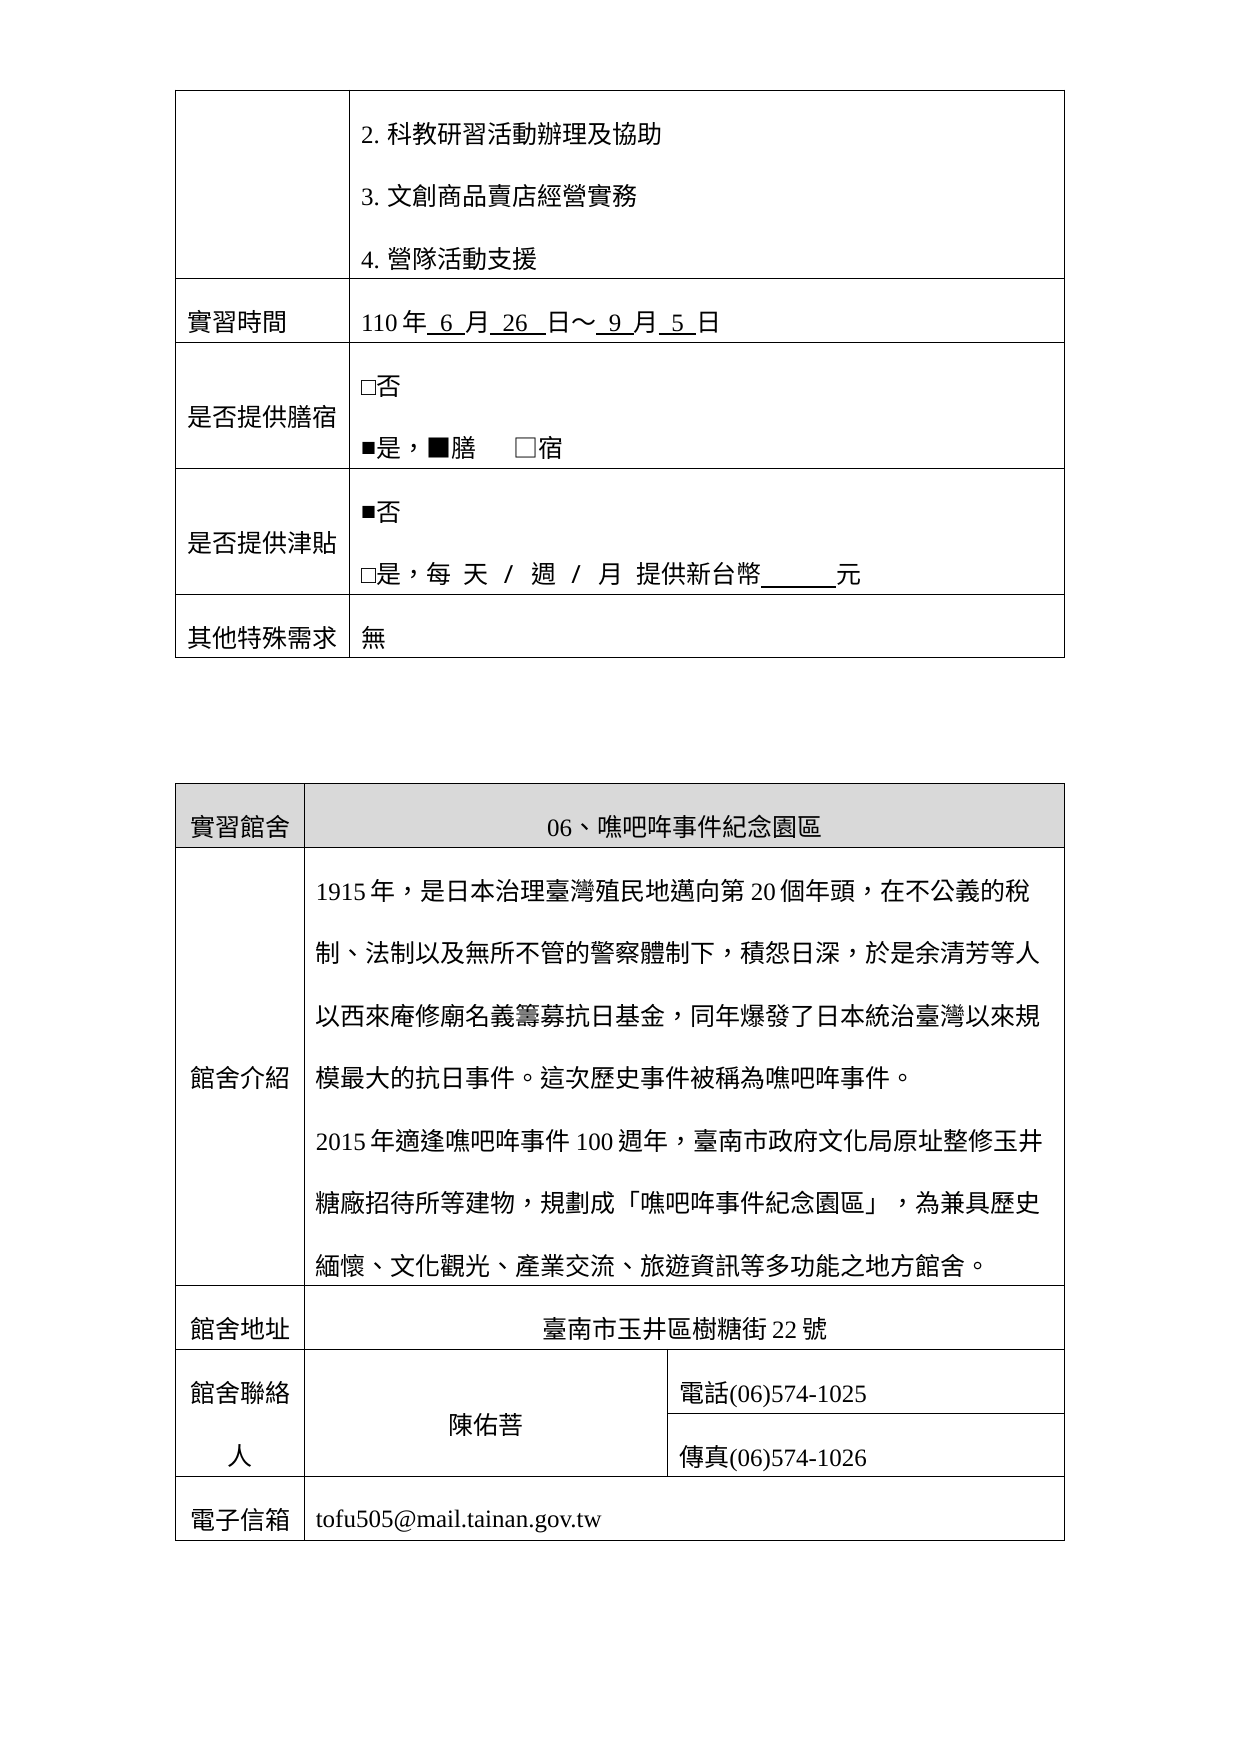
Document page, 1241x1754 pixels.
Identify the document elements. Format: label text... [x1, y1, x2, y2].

table_cell 無 [350, 595, 1064, 657]
table_cell 1915年，是日本治理臺灣殖民地邁向第20個年頭，在不公義的稅制、法制以及無所不管的警察體制下，積怨日深，於是余清芳等人以西來庵修廟名義籌募抗日基金，同年爆發了日本統治臺灣以來規模最大的抗日事件。這次歷史事件被稱為噍吧哖事件。 2015年適逢噍吧哖事件100週年，臺南市政府文化局原址整修玉井糖廠招待所等建物，規劃成「噍吧哖事件紀念園區」，為兼具歷史緬懷、文化觀光、產業交流、旅遊資訊等多功能之地方館舍。 [305, 848, 1064, 1285]
table_cell tofu505@mail.tainan.gov.tw [305, 1477, 1064, 1539]
table_cell 館舍聯絡人 [176, 1350, 304, 1476]
table_cell 電話(06)574-1025 [668, 1350, 1064, 1412]
table_cell 其他特殊需求 [176, 595, 349, 657]
table_cell 110年 6 月 26 日～ 9 月 5 日 [350, 279, 1064, 342]
table_cell 是否提供津貼 [176, 469, 349, 594]
table_header 實習館舍 [176, 784, 304, 847]
table_cell [176, 91, 349, 278]
table_cell 電子信箱 [176, 1477, 304, 1539]
table_cell 是否提供膳宿 [176, 343, 349, 468]
table_cell 實習時間 [176, 279, 349, 342]
table_cell 陳佑菩 [305, 1350, 667, 1476]
table_cell 臺南市玉井區樹糖街22號 [305, 1286, 1064, 1349]
table_cell 館舍地址 [176, 1286, 304, 1349]
table_cell 館舍介紹 [176, 848, 304, 1285]
table_cell ■否 □是，每 天 / 週 / 月 提供新台幣 元 [350, 469, 1064, 594]
table_cell □否 ■是，■膳 □宿 [350, 343, 1064, 468]
table_cell 傳真(06)574-1026 [668, 1414, 1064, 1476]
table_cell 實習工作內容說明： 展場服務及導覽實務 科教研習活動辦理及協助 文創商品賣店經營實務 營隊活動支援 [350, 91, 1064, 278]
table_header 06、噍吧哖事件紀念園區 [305, 784, 1064, 847]
